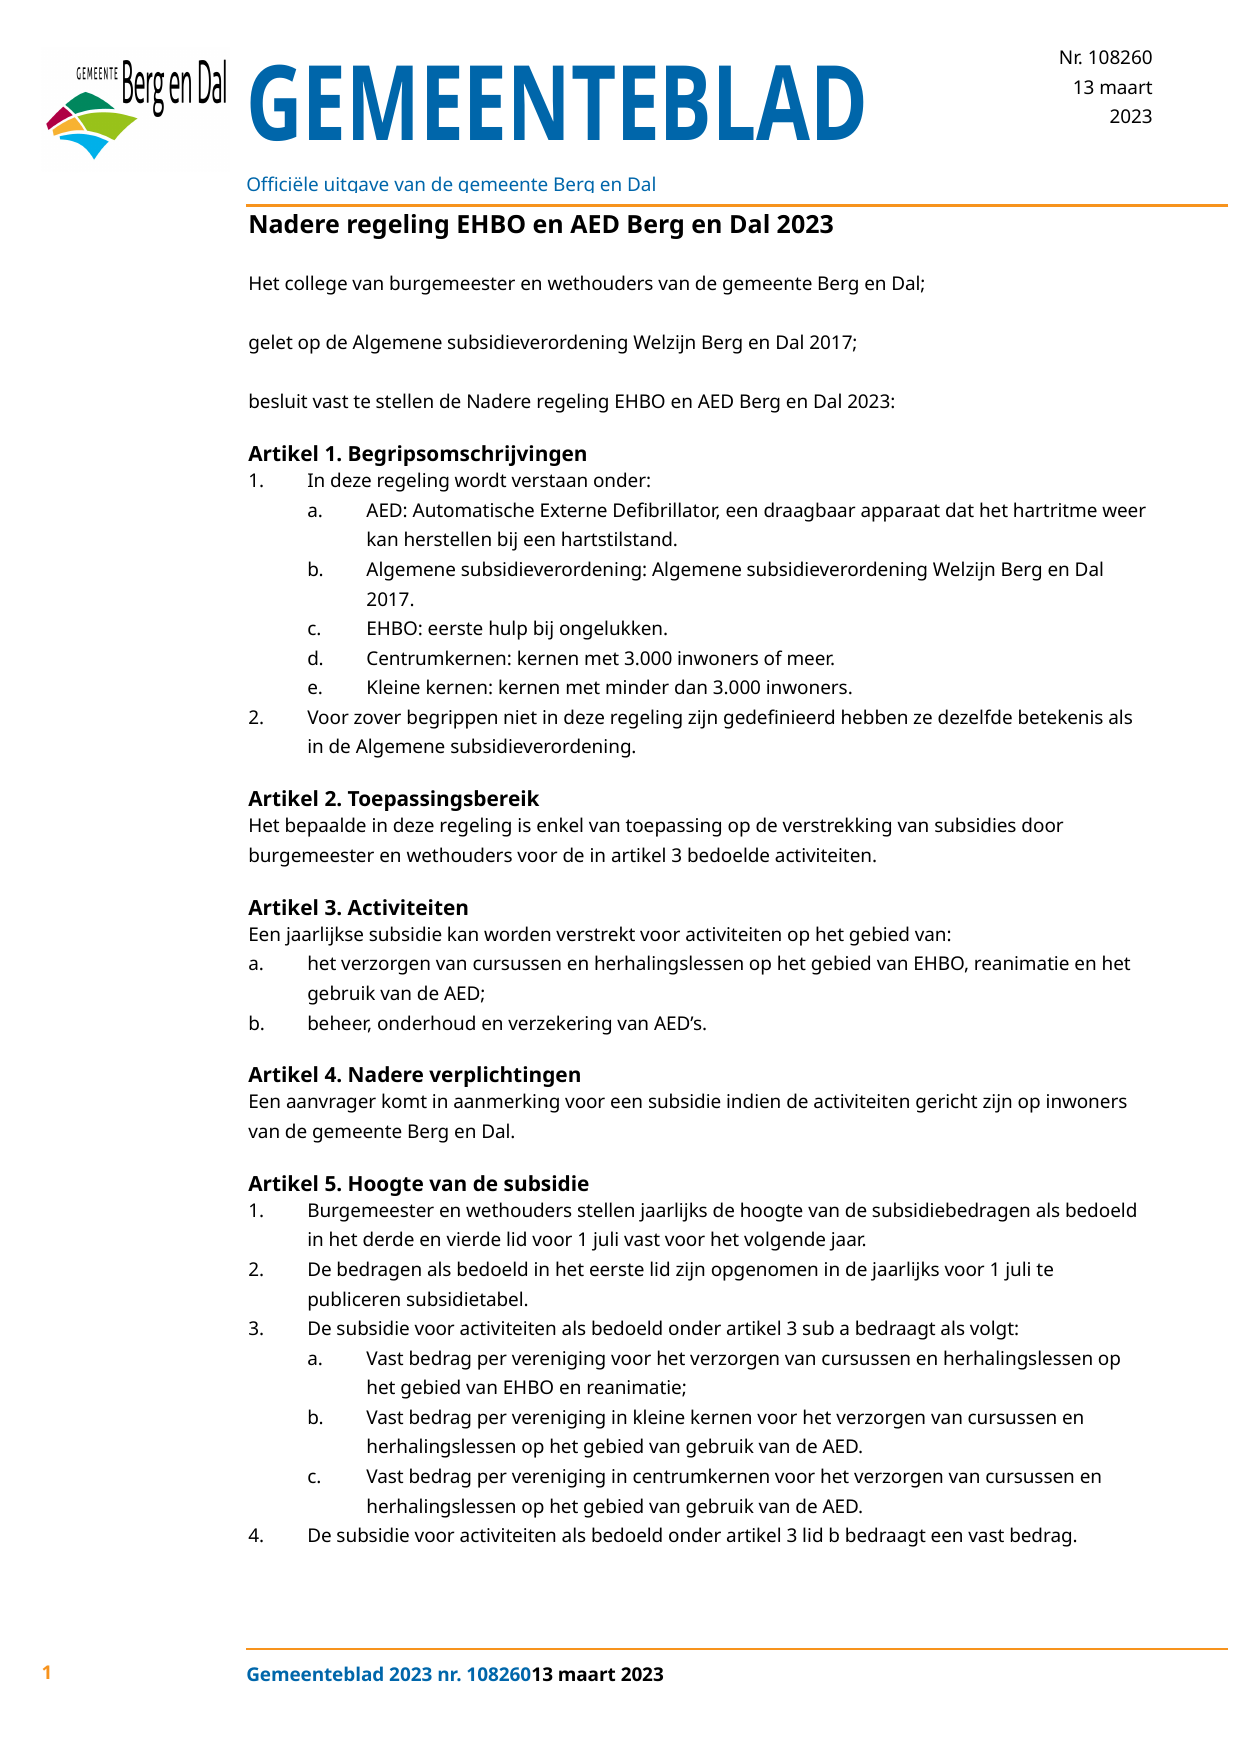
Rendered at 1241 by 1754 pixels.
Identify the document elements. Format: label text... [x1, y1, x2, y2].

list Vast bedrag per vereniging in centrumkernen voor het verzorgen van cursussen en herhalingslessen op het gebied van gebruik van de AED. [307, 1463, 1152, 1519]
text Nadere regeling EHBO en AED Berg en Dal 2023 [248, 207, 1152, 241]
text Artikel 5. Hoogte van de subsidie [248, 1169, 1152, 1197]
list Vast bedrag per vereniging voor het verzorgen van cursussen en herhalingslessen op het gebied van EHBO en reanimatie; [307, 1345, 1152, 1400]
list het verzorgen van cursussen en herhalingslessen op het gebied van EHBO, reanimatie en het gebruik van de AED; [248, 951, 1152, 1006]
list In deze regeling wordt verstaan onder: [248, 467, 1152, 493]
text Het bepaalde in deze regeling is enkel van toepassing op de verstrekking van subsidies door burgemeester en wethouders voor de in artikel 3 bedoelde activiteiten. [248, 813, 1152, 868]
text Een aanvrager komt in aanmerking voor een subsidie indien de activiteiten gericht zijn op inwoners van de gemeente Berg en Dal. [248, 1089, 1152, 1144]
list Vast bedrag per vereniging in kleine kernen voor het verzorgen van cursussen en herhalingslessen op het gebied van gebruik van de AED. [307, 1404, 1152, 1459]
text Artikel 1. Begripsomschrijvingen [248, 439, 1152, 467]
list De bedragen als bedoeld in het eerste lid zijn opgenomen in de jaarlijks voor 1 juli te publiceren subsidietabel. [248, 1256, 1152, 1312]
text Artikel 2. Toepassingsbereik [248, 784, 1152, 813]
list De subsidie voor activiteiten als bedoeld onder artikel 3 lid b bedraagt een vast bedrag. [248, 1522, 1152, 1548]
list Burgemeester en wethouders stellen jaarlijks de hoogte van de subsidiebedragen als bedoeld in het derde en vierde lid voor 1 juli vast voor het volgende jaar. [248, 1197, 1152, 1252]
list AED: Automatische Externe Defibrillator, een draagbaar apparaat dat het hartritme weer kan herstellen bij een hartstilstand. [307, 497, 1152, 552]
picture [41, 47, 231, 172]
list Algemene subsidieverordening: Algemene subsidieverordening Welzijn Berg en Dal 2017. [307, 556, 1152, 612]
text Artikel 3. Activiteiten [248, 893, 1152, 921]
list Kleine kernen: kernen met minder dan 3.000 inwoners. [307, 674, 1152, 700]
text gelet op de Algemene subsidieverordening Welzijn Berg en Dal 2017; [248, 329, 1152, 355]
text besluit vast te stellen de Nadere regeling EHBO en AED Berg en Dal 2023: [248, 389, 1152, 414]
list beheer, onderhoud en verzekering van AED’s. [248, 1010, 1152, 1036]
text Een jaarlijkse subsidie kan worden verstrekt voor activiteiten op het gebied van: [248, 921, 1152, 947]
text Het college van burgemeester en wethouders van de gemeente Berg en Dal; [248, 270, 1152, 296]
list De subsidie voor activiteiten als bedoeld onder artikel 3 sub a bedraagt als volgt: [248, 1315, 1152, 1341]
list Voor zover begrippen niet in deze regeling zijn gedefinieerd hebben ze dezelfde betekenis als in de Algemene subsidieverordening. [248, 704, 1152, 759]
list Centrumkernen: kernen met 3.000 inwoners of meer. [307, 645, 1152, 671]
text Artikel 4. Nadere verplichtingen [248, 1060, 1152, 1089]
list EHBO: eerste hulp bij ongelukken. [307, 615, 1152, 641]
